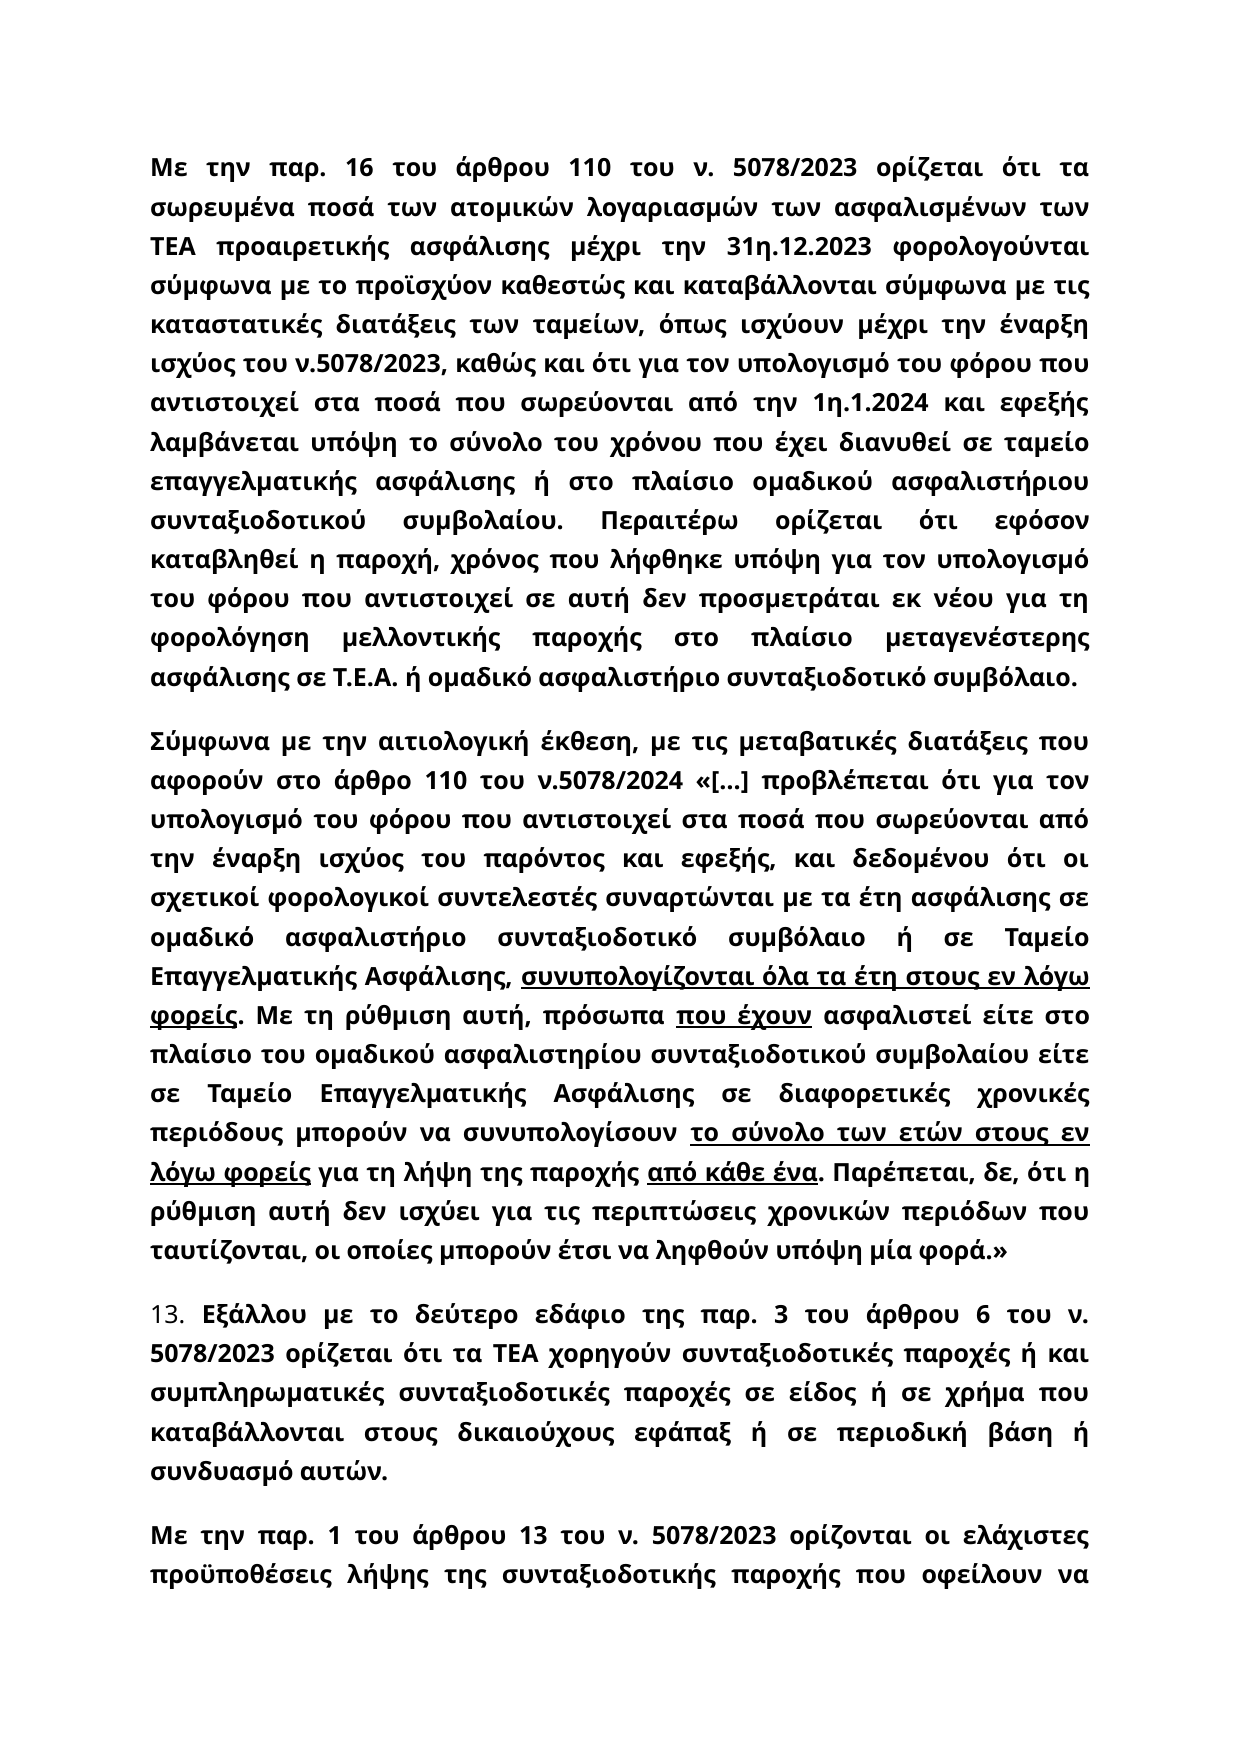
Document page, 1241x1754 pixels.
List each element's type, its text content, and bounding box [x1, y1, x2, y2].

text Με την παρ. 16 του άρθρου 110 του ν. 5078/2023 ορίζεται ότι τα σωρευμένα ποσά των ατομικών λογαριασμών των ασφαλισμένων των ΤΕΑ προαιρετικής ασφάλισης μέχρι την 31η.12.2023 φορολογούνται σύμφωνα με το προϊσχύον καθεστώς και καταβάλλονται σύμφωνα με τις καταστατικές διατάξεις των ταμείων, όπως ισχύουν μέχρι την έναρξη ισχύος του ν.5078/2023, καθώς και ότι για τον υπολογισμό του φόρου που αντιστοιχεί στα ποσά που σωρεύονται από την 1η.1.2024 και εφεξής λαμβάνεται υπόψη το σύνολο του χρόνου που έχει διανυθεί σε ταμείο επαγγελματικής ασφάλισης ή στο πλαίσιο ομαδικού ασφαλιστήριου συνταξιοδοτικού συμβολαίου. Περαιτέρω ορίζεται ότι εφόσον καταβληθεί η παροχή, χρόνος που λήφθηκε υπόψη για τον υπολογισμό του φόρου που αντιστοιχεί σε αυτή δεν προσμετράται εκ νέου για τη φορολόγηση μελλοντικής παροχής στο πλαίσιο μεταγενέστερης ασφάλισης σε Τ.Ε.Α. ή ομαδικό ασφαλιστήριο συνταξιοδοτικό συμβόλαιο. [150, 150, 1090, 693]
text Με την παρ. 1 του άρθρου 13 του ν. 5078/2023 ορίζονται οι ελάχιστες προϋποθέσεις λήψης της συνταξιοδοτικής παροχής που οφείλουν να [150, 1517, 1090, 1591]
text Σύμφωνα με την αιτιολογική έκθεση, με τις μεταβατικές διατάξεις που αφορούν στο άρθρο 110 του ν.5078/2024 «[…] προβλέπεται ότι για τον υπολογισμό του φόρου που αντιστοιχεί στα ποσά που σωρεύονται από την έναρξη ισχύος του παρόντος και εφεξής, και δεδομένου ότι οι σχετικοί φορολογικοί συντελεστές συναρτώνται με τα έτη ασφάλισης σε ομαδικό ασφαλιστήριο συνταξιοδοτικό συμβόλαιο ή σε Ταμείο Επαγγελματικής Ασφάλισης, συνυπολογίζονται όλα τα έτη στους εν λόγω φορείς. Με τη ρύθμιση αυτή, πρόσωπα που έχουν ασφαλιστεί είτε στο πλαίσιο του ομαδικού ασφαλιστηρίου συνταξιοδοτικού συμβολαίου είτε σε Ταμείο Επαγγελματικής Ασφάλισης σε διαφορετικές χρονικές περιόδους μπορούν να συνυπολογίσουν το σύνολο των ετών στους εν λόγω φορείς για τη λήψη της παροχής από κάθε ένα. Παρέπεται, δε, ότι η ρύθμιση αυτή δεν ισχύει για τις περιπτώσεις χρονικών περιόδων που ταυτίζονται, οι οποίες μπορούν έτσι να ληφθούν υπόψη μία φορά.» [150, 723, 1090, 1267]
text 13. Εξάλλου με το δεύτερο εδάφιο της παρ. 3 του άρθρου 6 του ν. 5078/2023 ορίζεται ότι τα ΤΕΑ χορηγούν συνταξιοδοτικές παροχές ή και συμπληρωματικές συνταξιοδοτικές παροχές σε είδος ή σε χρήμα που καταβάλλονται στους δικαιούχους εφάπαξ ή σε περιοδική βάση ή συνδυασμό αυτών. [150, 1297, 1090, 1487]
